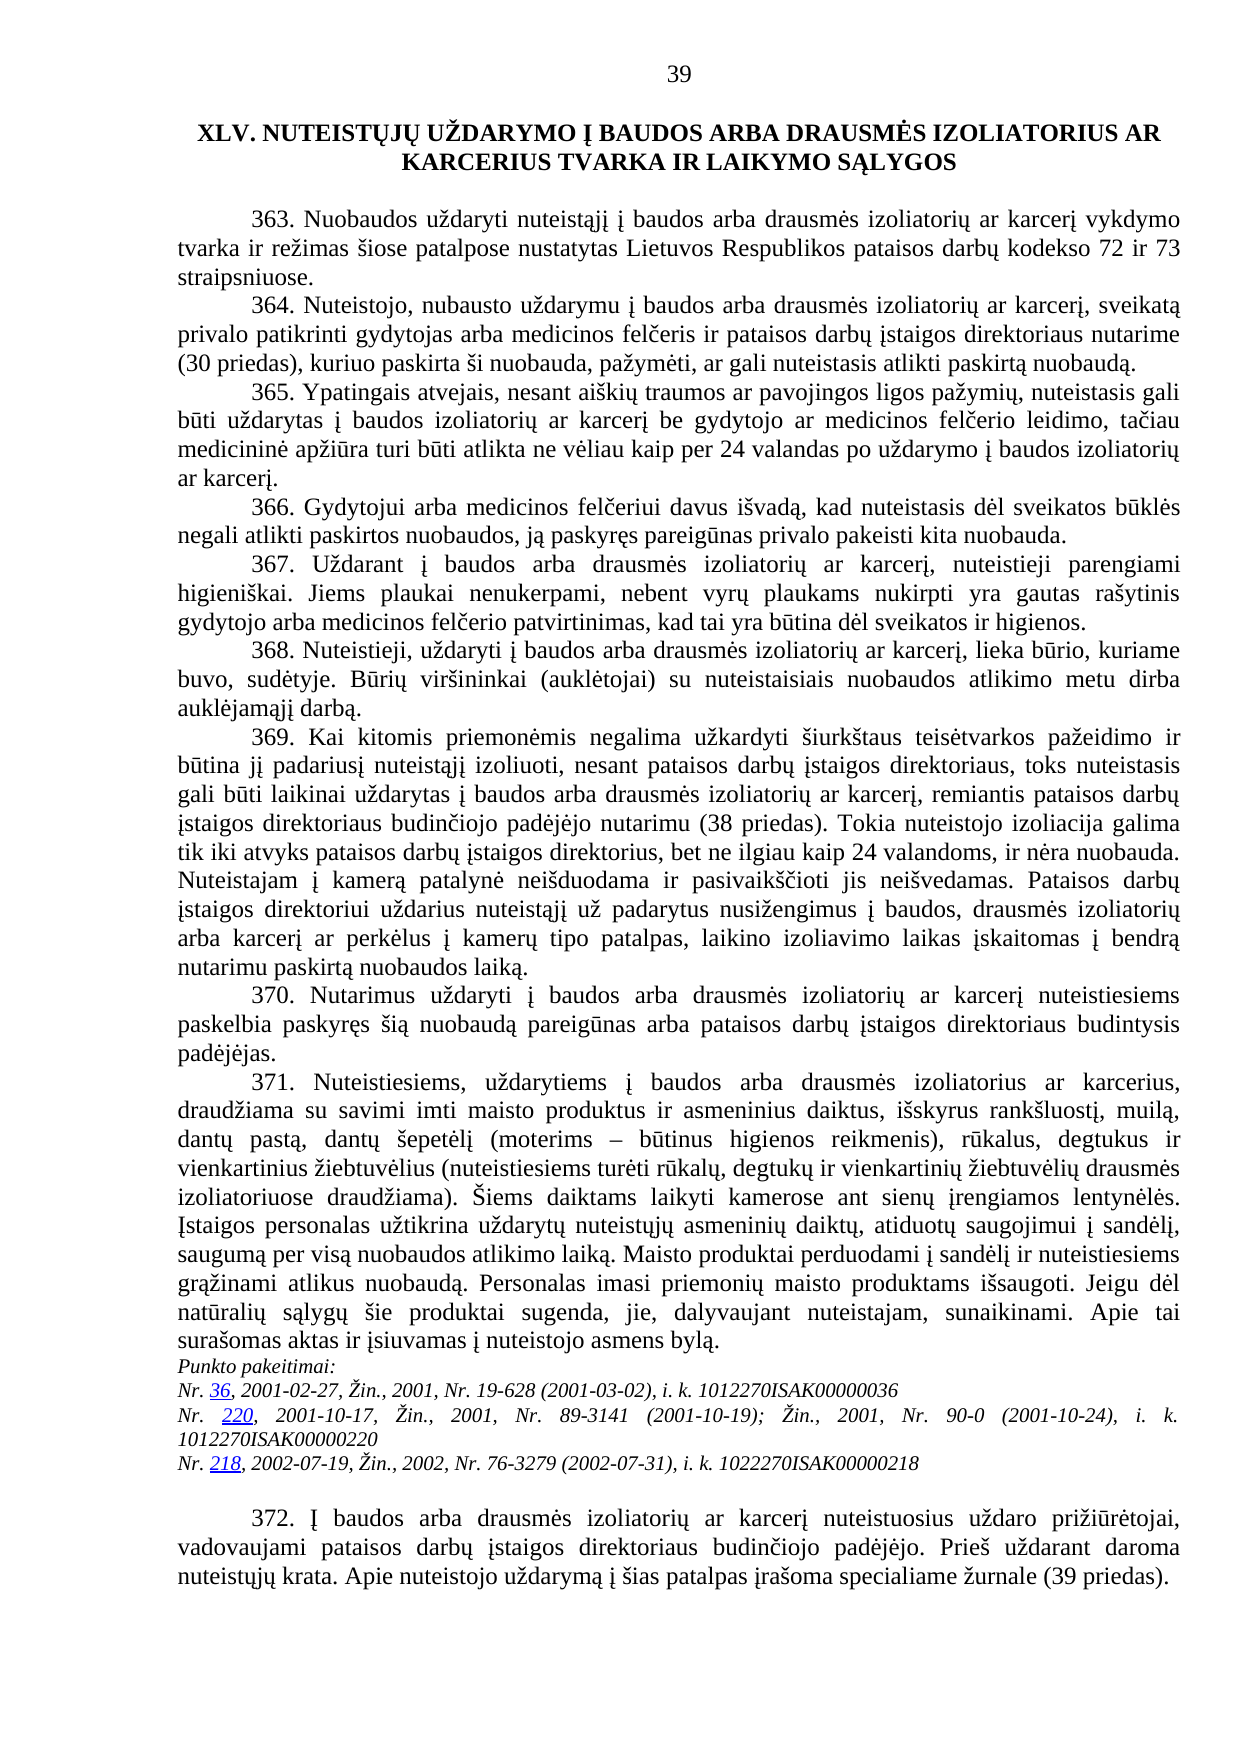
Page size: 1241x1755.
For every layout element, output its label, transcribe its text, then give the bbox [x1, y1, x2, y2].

text 363. Nuobaudos uždaryti nuteistąjį į baudos arba drausmės izoliatorių ar karcerį vykdymo tvarka ir režimas šiose patalpose nustatytas Lietuvos Respublikos pataisos darbų kodekso 72 ir 73 straipsniuose. [177, 204, 1181, 291]
text 368. Nuteistieji, uždaryti į baudos arba drausmės izoliatorių ar karcerį, lieka būrio, kuriame buvo, sudėtyje. Būrių viršininkai (auklėtojai) su nuteistaisiais nuobaudos atlikimo metu dirba auklėjamąjį darbą. [177, 636, 1181, 722]
text 366. Gydytojui arba medicinos felčeriui davus išvadą, kad nuteistasis dėl sveikatos būklės negali atlikti paskirtos nuobaudos, ją paskyręs pareigūnas privalo pakeisti kita nuobauda. [177, 492, 1181, 549]
text Nr. 218, 2002-07-19, Žin., 2002, Nr. 76-3279 (2002-07-31), i. k. 1022270ISAK00000218 [177, 1451, 1181, 1475]
text 369. Kai kitomis priemonėmis negalima užkardyti šiurkštaus teisėtvarkos pažeidimo ir būtina jį padariusį nuteistąjį izoliuoti, nesant pataisos darbų įstaigos direktoriaus, toks nuteistasis gali būti laikinai uždarytas į baudos arba drausmės izoliatorių ar karcerį, remiantis pataisos darbų įstaigos direktoriaus budinčiojo padėjėjo nutarimu (38 priedas). Tokia nuteistojo izoliacija galima tik iki atvyks pataisos darbų įstaigos direktorius, bet ne ilgiau kaip 24 valandoms, ir nėra nuobauda. Nuteistajam į kamerą patalynė neišduodama ir pasivaikščioti jis neišvedamas. Pataisos darbų įstaigos direktoriui uždarius nuteistąjį už padarytus nusižengimus į baudos, drausmės izoliatorių arba karcerį ar perkėlus į kamerų tipo patalpas, laikino izoliavimo laikas įskaitomas į bendrą nutarimu paskirtą nuobaudos laiką. [177, 722, 1181, 981]
text 372. Į baudos arba drausmės izoliatorių ar karcerį nuteistuosius uždaro prižiūrėtojai, vadovaujami pataisos darbų įstaigos direktoriaus budinčiojo padėjėjo. Prieš uždarant daroma nuteistųjų krata. Apie nuteistojo uždarymą į šias patalpas įrašoma specialiame žurnale (39 priedas). [177, 1503, 1181, 1590]
text Nr. 220, 2001-10-17, Žin., 2001, Nr. 89-3141 (2001-10-19); Žin., 2001, Nr. 90-0 (2001-10-24), i. k. 1012270ISAK00000220 [177, 1402, 1181, 1451]
text Punkto pakeitimai: [177, 1354, 1181, 1378]
text 367. Uždarant į baudos arba drausmės izoliatorių ar karcerį, nuteistieji parengiami higieniškai. Jiems plaukai nenukerpami, nebent vyrų plaukams nukirpti yra gautas rašytinis gydytojo arba medicinos felčerio patvirtinimas, kad tai yra būtina dėl sveikatos ir higienos. [177, 549, 1181, 636]
text 364. Nuteistojo, nubausto uždarymu į baudos arba drausmės izoliatorių ar karcerį, sveikatą privalo patikrinti gydytojas arba medicinos felčeris ir pataisos darbų įstaigos direktoriaus nutarime (30 priedas), kuriuo paskirta ši nuobauda, pažymėti, ar gali nuteistasis atlikti paskirtą nuobaudą. [177, 291, 1181, 377]
text 371. Nuteistiesiems, uždarytiems į baudos arba drausmės izoliatorius ar karcerius, draudžiama su savimi imti maisto produktus ir asmeninius daiktus, išskyrus rankšluostį, muilą, dantų pastą, dantų šepetėlį (moterims – būtinus higienos reikmenis), rūkalus, degtukus ir vienkartinius žiebtuvėlius (nuteistiesiems turėti rūkalų, degtukų ir vienkartinių žiebtuvėlių drausmės izoliatoriuose draudžiama). Šiems daiktams laikyti kamerose ant sienų įrengiamos lentynėlės. Įstaigos personalas užtikrina uždarytų nuteistųjų asmeninių daiktų, atiduotų saugojimui į sandėlį, saugumą per visą nuobaudos atlikimo laiką. Maisto produktai perduodami į sandėlį ir nuteistiesiems grąžinami atlikus nuobaudą. Personalas imasi priemonių maisto produktams išsaugoti. Jeigu dėl natūralių sąlygų šie produktai sugenda, jie, dalyvaujant nuteistajam, sunaikinami. Apie tai surašomas aktas ir įsiuvamas į nuteistojo asmens bylą. [177, 1067, 1181, 1354]
text 370. Nutarimus uždaryti į baudos arba drausmės izoliatorių ar karcerį nuteistiesiems paskelbia paskyręs šią nuobaudą pareigūnas arba pataisos darbų įstaigos direktoriaus budintysis padėjėjas. [177, 981, 1181, 1067]
text Nr. 36, 2001-02-27, Žin., 2001, Nr. 19-628 (2001-03-02), i. k. 1012270ISAK00000036 [177, 1378, 1181, 1402]
text XLV. NUTEISTŲJŲ UŽDARYMO Į BAUDOS ARBA DRAUSMĖS IZOLIATORIUS AR KARCERIUS TVARKA IR LAIKYMO SĄLYGOS [177, 118, 1181, 176]
text 365. Ypatingais atvejais, nesant aiškių traumos ar pavojingos ligos pažymių, nuteistasis gali būti uždarytas į baudos izoliatorių ar karcerį be gydytojo ar medicinos felčerio leidimo, tačiau medicininė apžiūra turi būti atlikta ne vėliau kaip per 24 valandas po uždarymo į baudos izoliatorių ar karcerį. [177, 377, 1181, 492]
